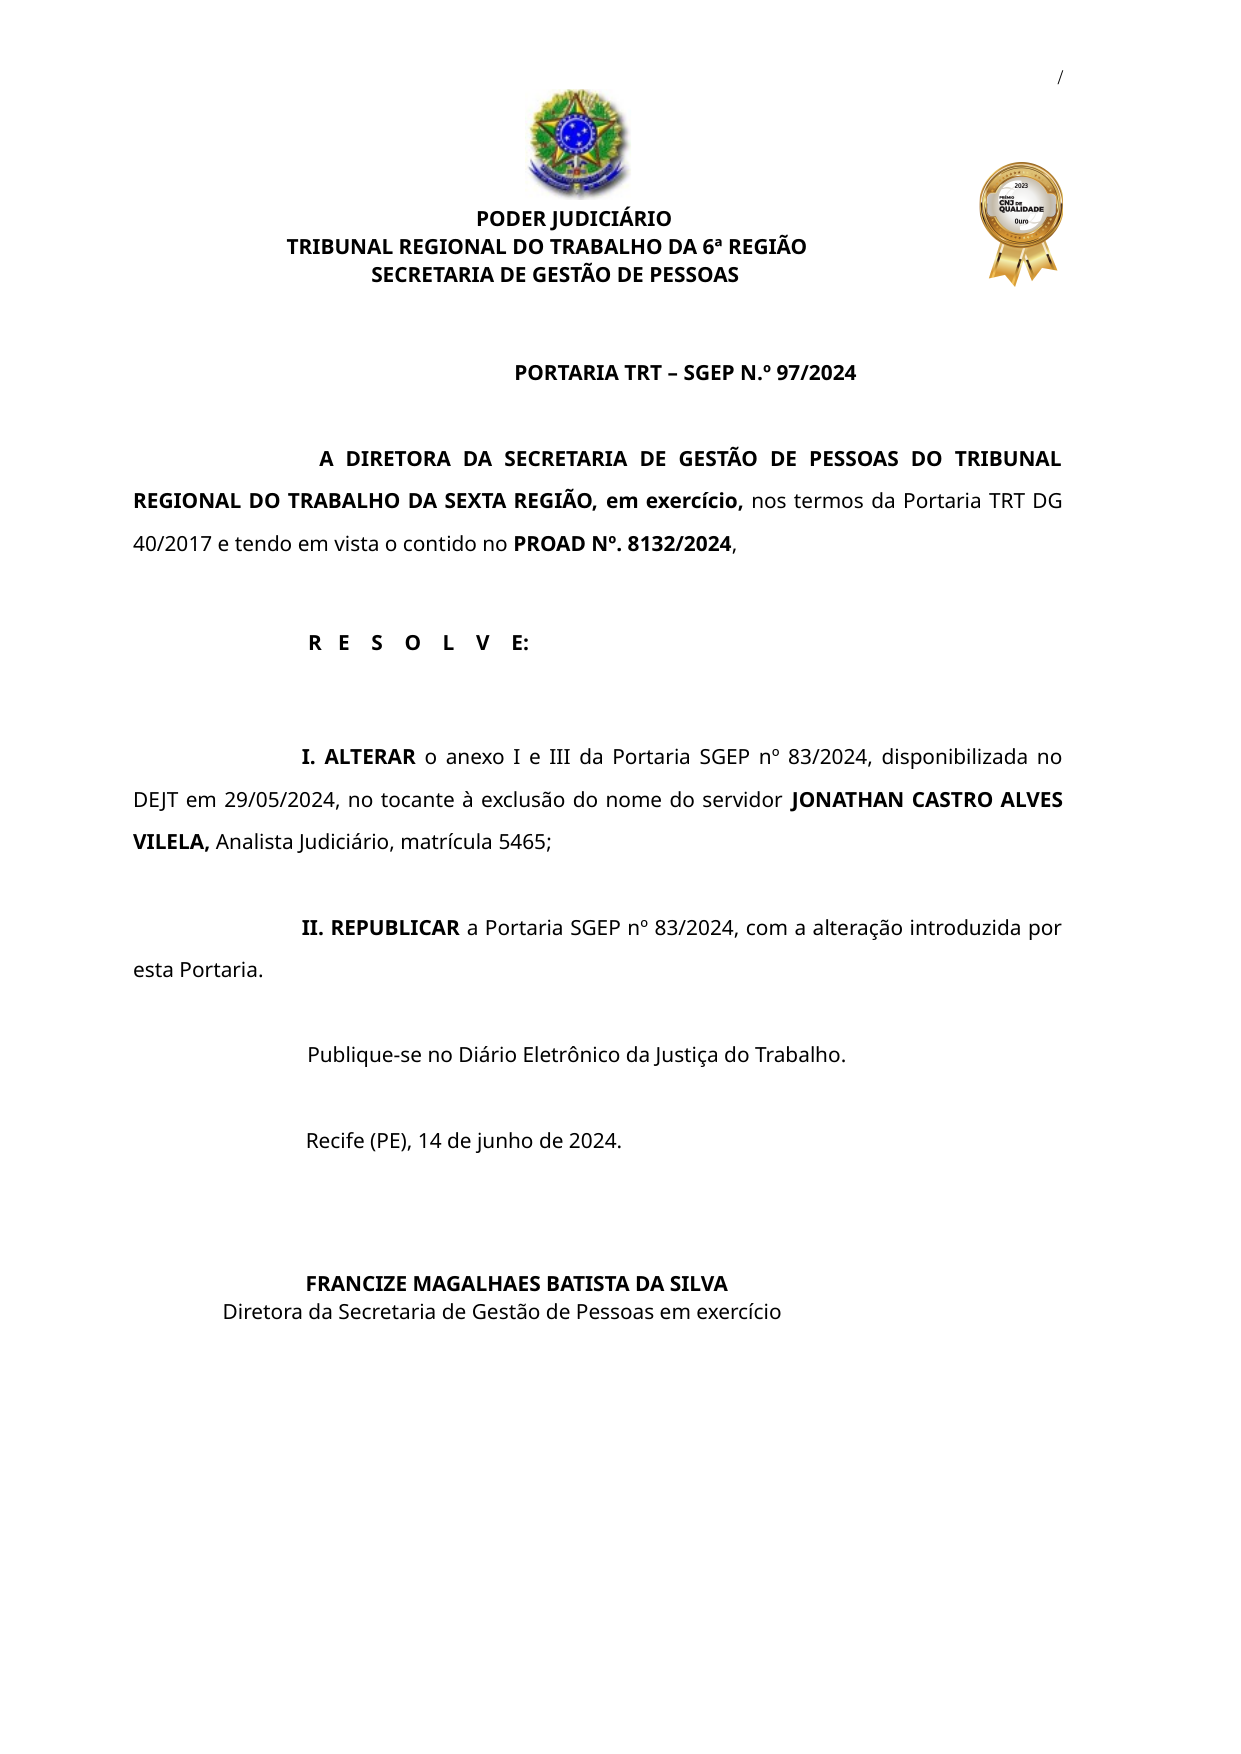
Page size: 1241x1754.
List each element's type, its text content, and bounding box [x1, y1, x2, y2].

picture [979, 162, 1063, 287]
text I. ALTERAR o anexo I e III da Portaria SGEP nº 83/2024, disponibilizada no DEJT em 29/05/2024, no tocante à exclusão do nome do servidor JONATHAN CASTRO ALVES VILELA, Analista Judiciário, matrícula 5465; [133, 742, 1063, 856]
picture [525, 89, 632, 200]
text R E S O L V E: [133, 628, 1063, 657]
text SECRETARIA DE GESTÃO DE PESSOAS [133, 261, 1063, 289]
text / [133, 65, 1063, 89]
text Publique-se no Diário Eletrônico da Justiça do Trabalho. [133, 1040, 1063, 1069]
text II. REPUBLICAR a Portaria SGEP nº 83/2024, com a alteração introduzida por esta Portaria. [133, 913, 1063, 984]
text TRIBUNAL REGIONAL DO TRABALHO DA 6ª REGIÃO [133, 232, 979, 261]
text Recife (PE), 14 de junho de 2024. [133, 1126, 1063, 1154]
text FRANCIZE MAGALHAES BATISTA DA SILVA [295, 1269, 1063, 1297]
subtitle PORTARIA TRT – SGEP N.º 97/2024 [280, 358, 1063, 387]
text A DIRETORA DA SECRETARIA DE GESTÃO DE PESSOAS DO TRIBUNAL REGIONAL DO TRABALHO DA SEXTA REGIÃO, em exercício, nos termos da Portaria TRT DG 40/2017 e tendo em vista o contido no PROAD Nº. 8132/2024, [133, 444, 1063, 557]
text PODER JUDICIÁRIO [133, 204, 979, 232]
text Diretora da Secretaria de Gestão de Pessoas em exercício [114, 1297, 1063, 1326]
